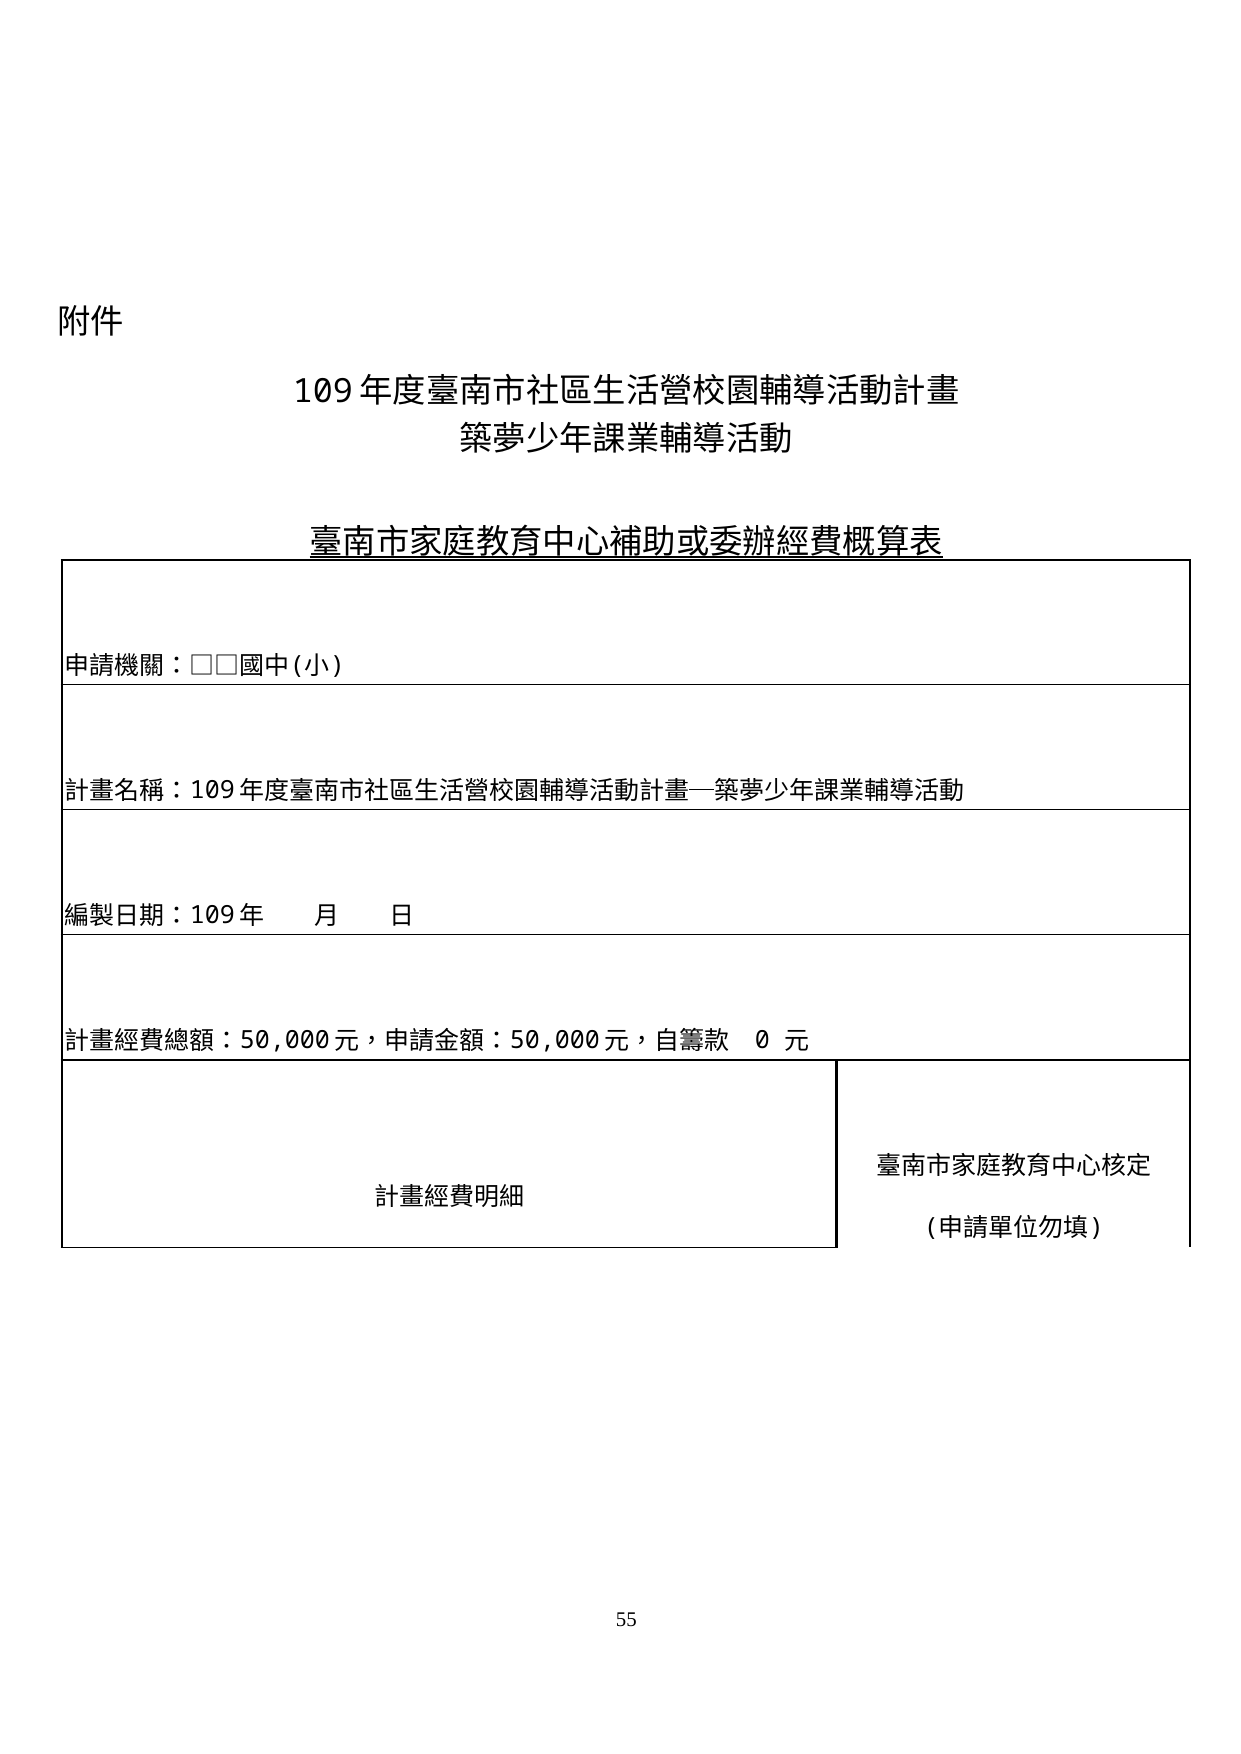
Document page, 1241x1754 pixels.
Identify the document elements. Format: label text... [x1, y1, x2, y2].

text 築夢少年課業輔導活動 [118, 412, 1134, 460]
table_cell 臺南市家庭教育中心核定 (申請單位勿填) [838, 1061, 1189, 1247]
table_cell [836, 935, 1033, 1059]
table_cell [836, 810, 1033, 934]
table_cell [694, 810, 836, 934]
table_cell [1033, 810, 1189, 934]
text 附件 [57, 294, 217, 343]
table_cell 計畫經費明細 [63, 1061, 835, 1247]
table_cell [1033, 935, 1189, 1059]
table_cell 計畫經費總額：50,000元，申請金額：50,000元，自籌款 0 元 [63, 935, 836, 1059]
table_cell 編製日期：109年 月 日 [63, 810, 528, 934]
table_cell 申請機關：□□國中(小) [63, 561, 1189, 684]
table_cell 計畫名稱：109年度臺南市社區生活營校園輔導活動計畫─築夢少年課業輔導活動 [63, 685, 1189, 809]
table_header 臺南市家庭教育中心補助或委辦經費概算表 [62, 497, 1190, 559]
text 109年度臺南市社區生活營校園輔導活動計畫 [42, 287, 1134, 412]
table_cell [529, 810, 694, 934]
